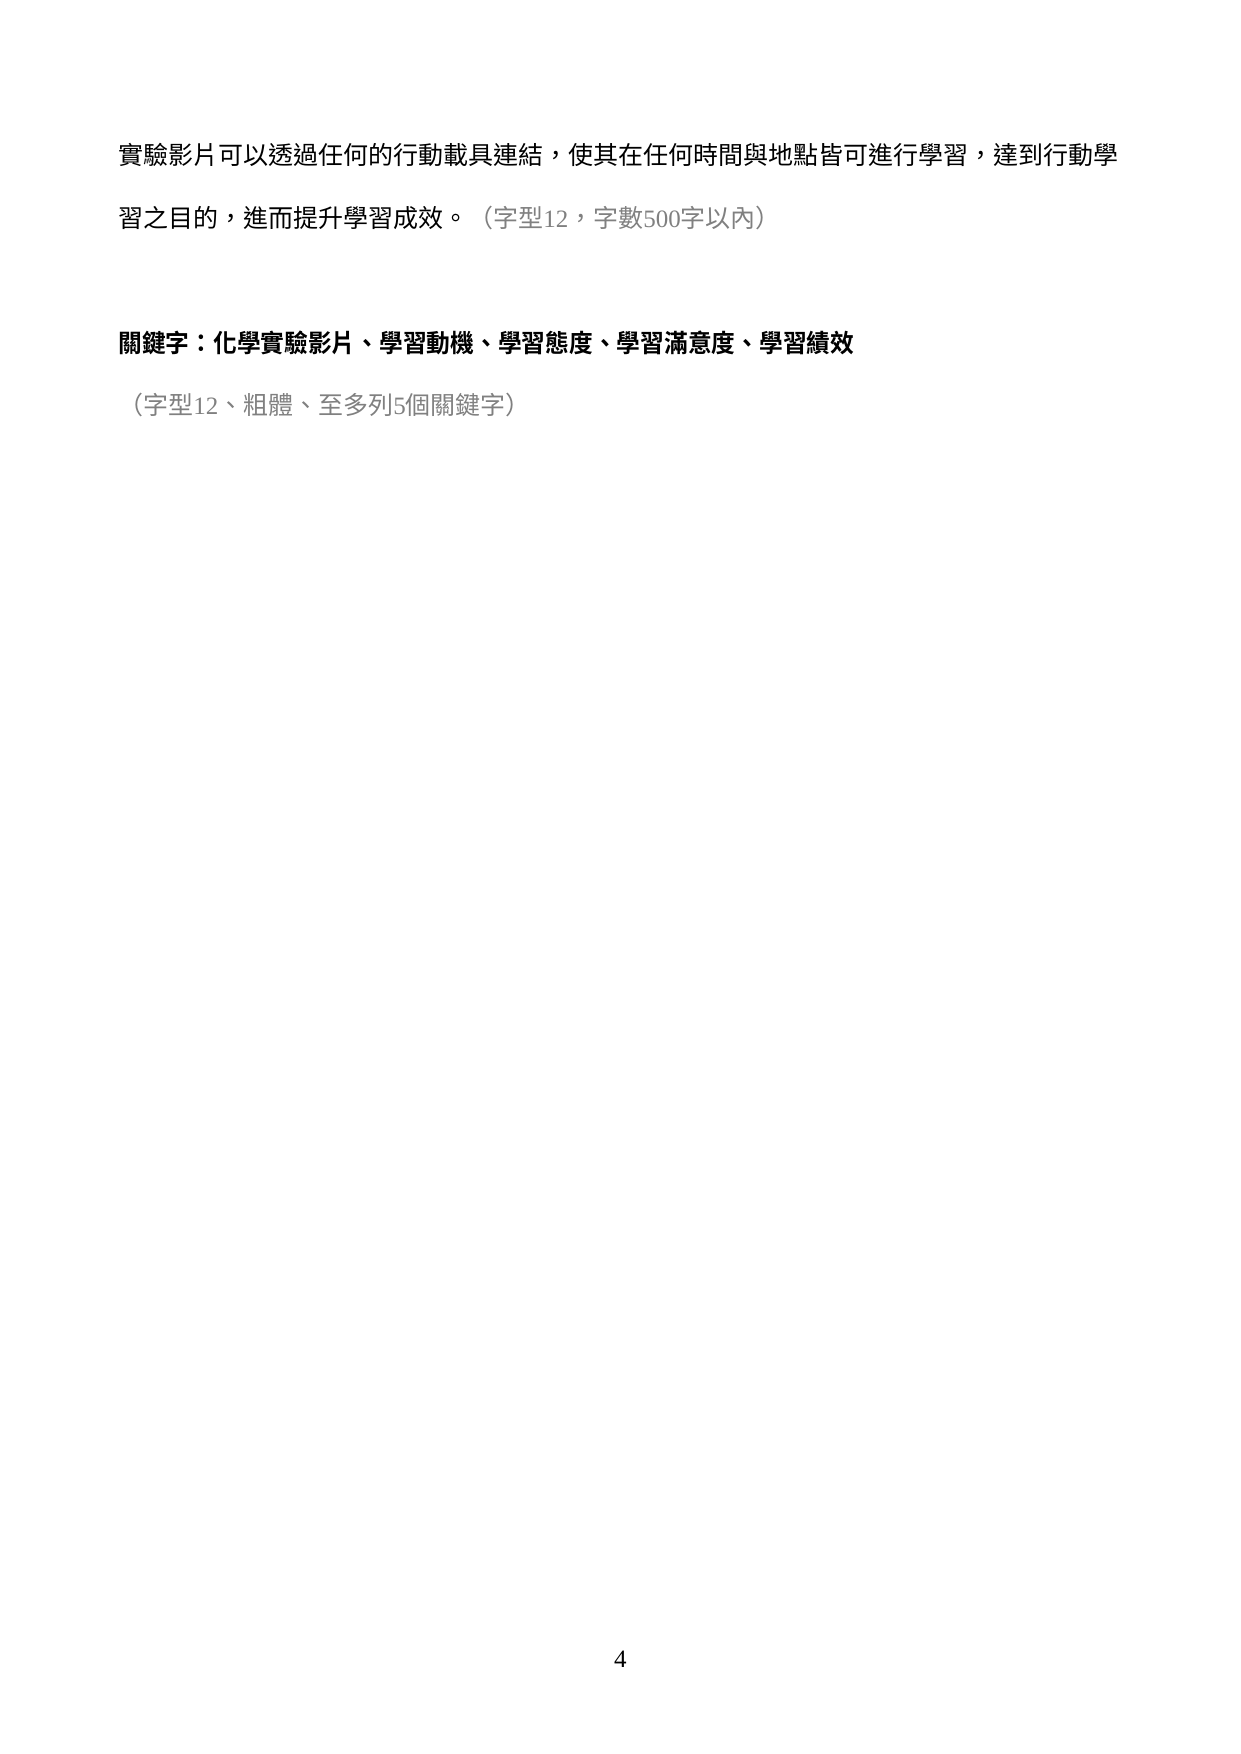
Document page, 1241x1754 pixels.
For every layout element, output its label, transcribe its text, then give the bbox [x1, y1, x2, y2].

text 實驗影片可以透過任何的行動載具連結，使其在任何時間與地點皆可進行學習，達到行動學習之目的，進而提升學習成效。（字型12，字數500字以內） [118, 112, 1122, 237]
text 關鍵字：化學實驗影片、學習動機、學習態度、學習滿意度、學習績效 （字型12、粗體、至多列5個關鍵字） [118, 300, 1122, 425]
